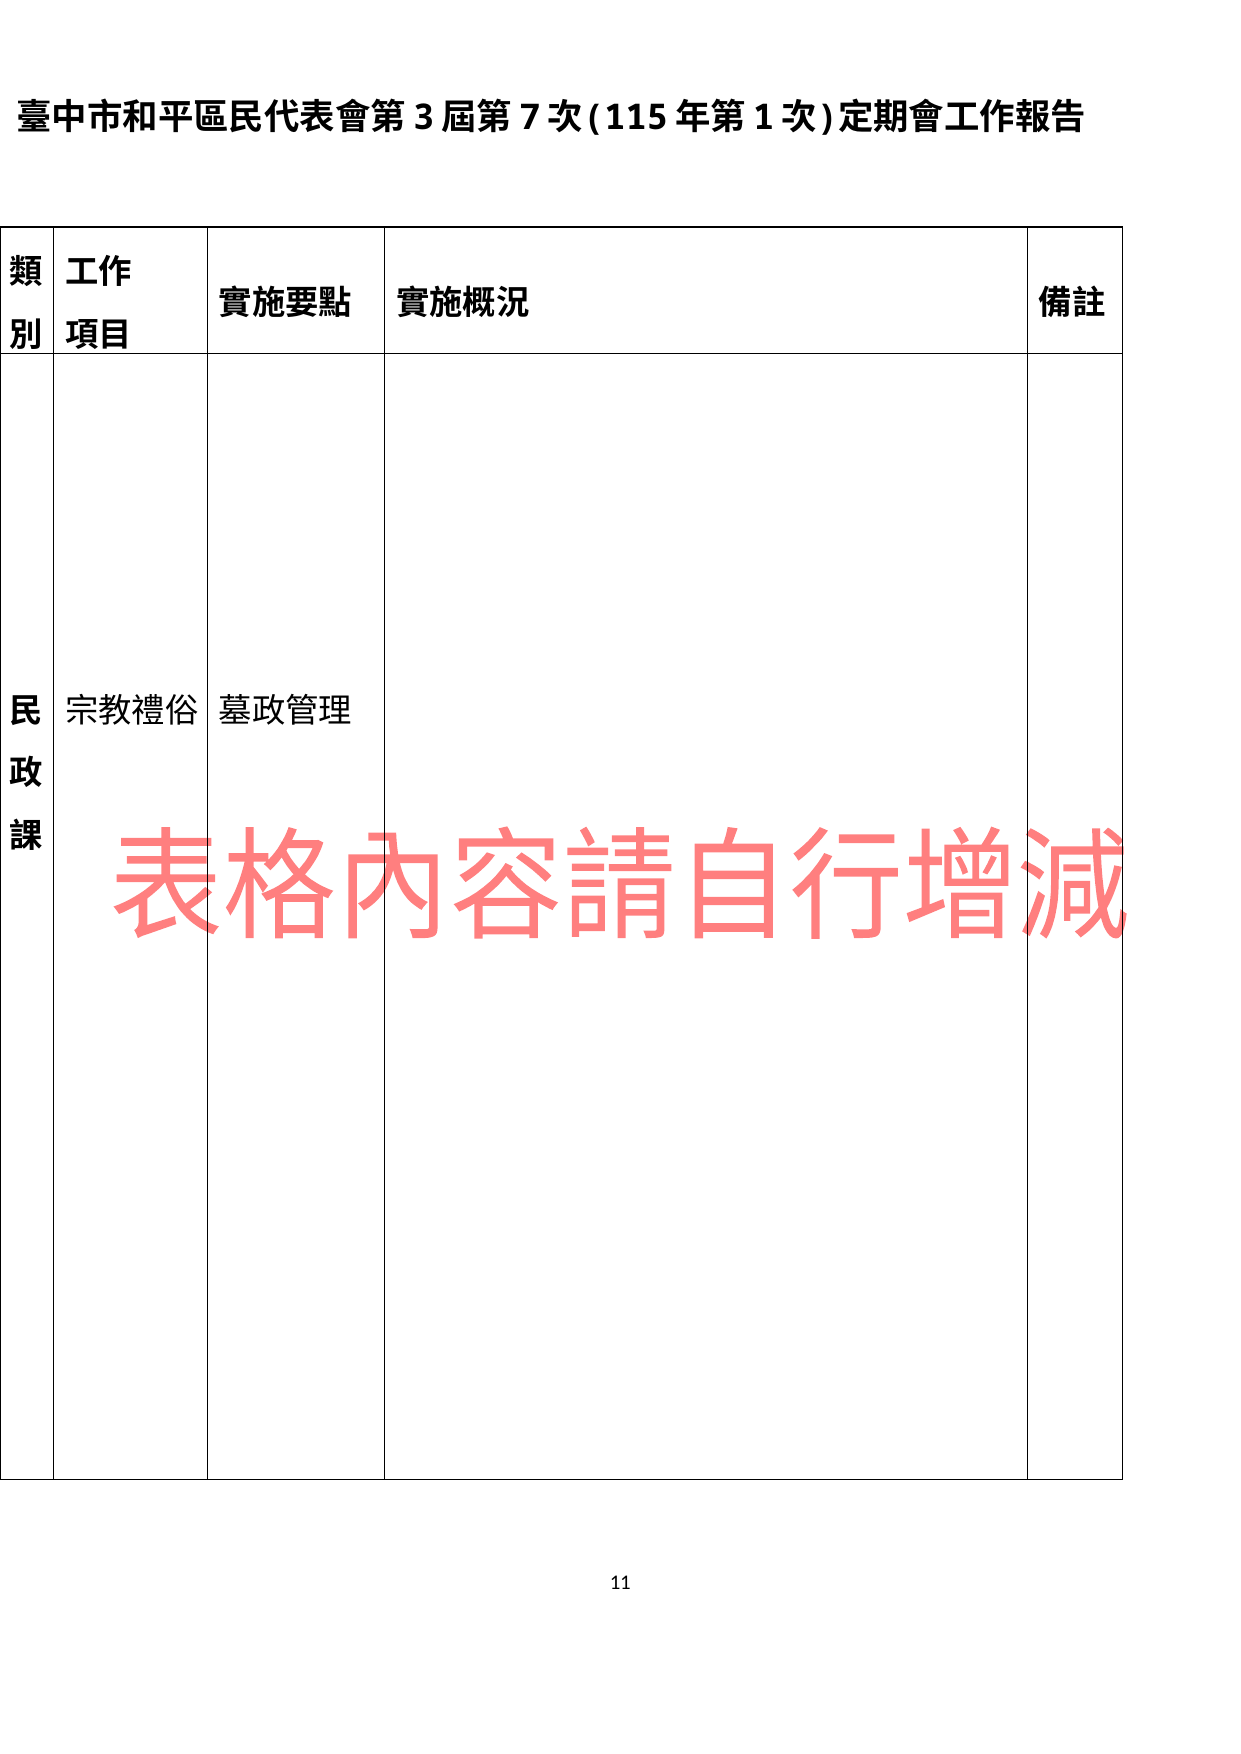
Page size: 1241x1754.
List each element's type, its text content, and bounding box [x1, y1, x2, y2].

table_header 類別 [1, 228, 53, 352]
table_cell [1102, 855, 1122, 892]
table_header 實施概況 [385, 228, 1027, 352]
table_header 備註 [1028, 228, 1122, 352]
table_cell [385, 354, 1027, 1478]
table_header 實施要點 [208, 228, 384, 352]
table_header 工作 項目 [54, 228, 207, 352]
table_cell 民政課 [1, 354, 53, 1478]
table_cell [1108, 871, 1122, 927]
table_cell [1028, 354, 1122, 1478]
table_cell 宗教禮俗 [54, 354, 207, 1478]
table_cell 墓政管理 [208, 354, 384, 1478]
table_cell [385, 841, 389, 854]
